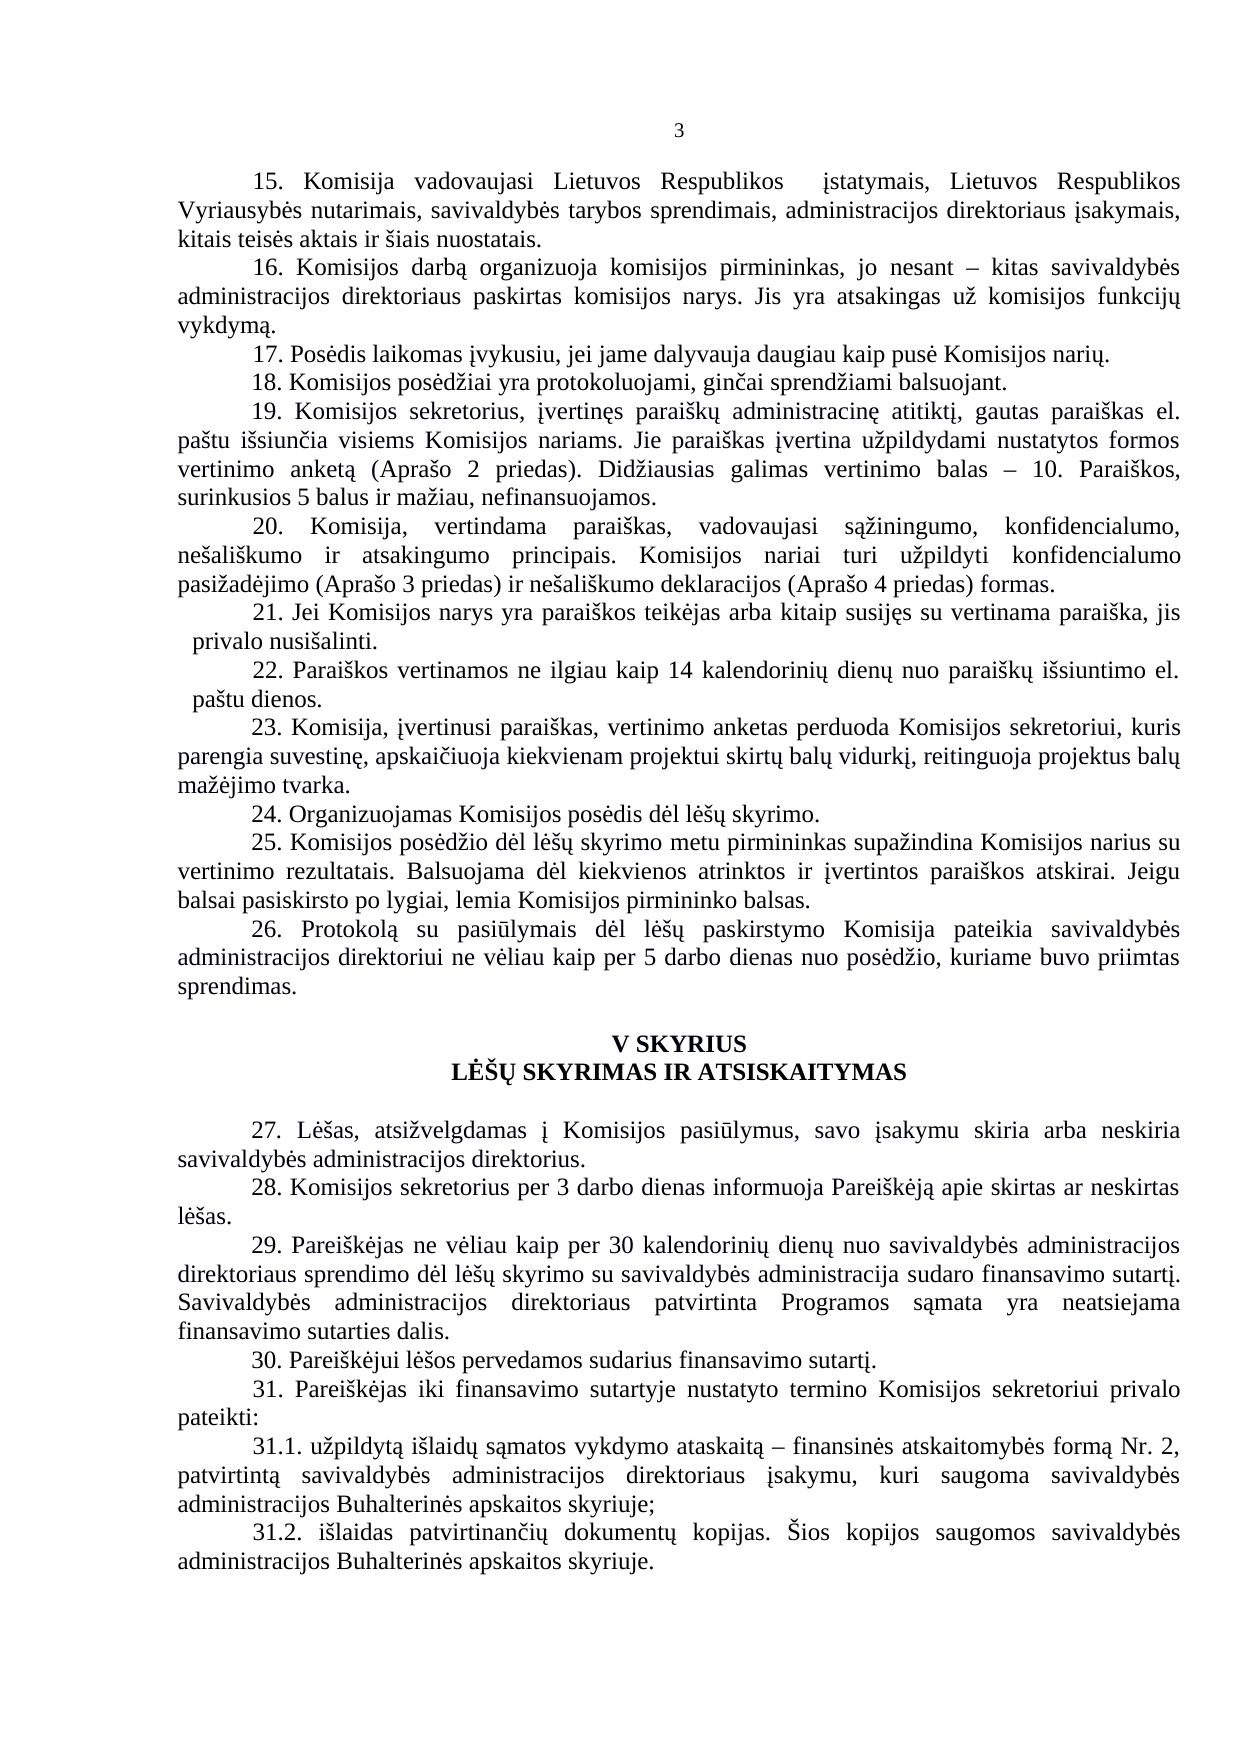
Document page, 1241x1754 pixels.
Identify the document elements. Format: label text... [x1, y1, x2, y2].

text 30. Pareiškėjui lėšos pervedamos sudarius finansavimo sutartį. [177, 1345, 1181, 1374]
text 22. Paraiškos vertinamos ne ilgiau kaip 14 kalendorinių dienų nuo paraiškų išsiuntimo el. paštu dienos. [192, 655, 1181, 712]
subtitle LĖŠŲ SKYRIMAS IR ATSISKAITYMAS [177, 1057, 1181, 1086]
text 27. Lėšas, atsižvelgdamas į Komisijos pasiūlymus, savo įsakymu skiria arba neskiria savivaldybės administracijos direktorius. [177, 1115, 1181, 1172]
text 26. Protokolą su pasiūlymais dėl lėšų paskirstymo Komisija pateikia savivaldybės administracijos direktoriui ne vėliau kaip per 5 darbo dienas nuo posėdžio, kuriame buvo priimtas sprendimas. [177, 914, 1181, 1000]
text 18. Komisijos posėdžiai yra protokoluojami, ginčai sprendžiami balsuojant. [177, 367, 1181, 396]
text 20. Komisija, vertindama paraiškas, vadovaujasi sąžiningumo, konfidencialumo, nešališkumo ir atsakingumo principais. Komisijos nariai turi užpildyti konfidencialumo pasižadėjimo (Aprašo 3 priedas) ir nešališkumo deklaracijos (Aprašo 4 priedas) formas. [177, 511, 1181, 597]
text 17. Posėdis laikomas įvykusiu, jei jame dalyvauja daugiau kaip pusė Komisijos narių. [177, 339, 1181, 367]
text 24. Organizuojamas Komisijos posėdis dėl lėšų skyrimo. [177, 799, 1181, 827]
text V SKYRIUS [177, 1029, 1181, 1057]
text 31.1. užpildytą išlaidų sąmatos vykdymo ataskaitą – finansinės atskaitomybės formą Nr. 2, patvirtintą savivaldybės administracijos direktoriaus įsakymu, kuri saugoma savivaldybės administracijos Buhalterinės apskaitos skyriuje; [177, 1431, 1181, 1517]
text 19. Komisijos sekretorius, įvertinęs paraiškų administracinę atitiktį, gautas paraiškas el. paštu išsiunčia visiems Komisijos nariams. Jie paraiškas įvertina užpildydami nustatytos formos vertinimo anketą (Aprašo 2 priedas). Didžiausias galimas vertinimo balas – 10. Paraiškos, surinkusios 5 balus ir mažiau, nefinansuojamos. [177, 396, 1181, 511]
text 21. Jei Komisijos narys yra paraiškos teikėjas arba kitaip susijęs su vertinama paraiška, jis privalo nusišalinti. [192, 597, 1181, 655]
text 31.2. išlaidas patvirtinančių dokumentų kopijas. Šios kopijos saugomos savivaldybės administracijos Buhalterinės apskaitos skyriuje. [177, 1517, 1181, 1575]
text 29. Pareiškėjas ne vėliau kaip per 30 kalendorinių dienų nuo savivaldybės administracijos direktoriaus sprendimo dėl lėšų skyrimo su savivaldybės administracija sudaro finansavimo sutartį. Savivaldybės administracijos direktoriaus patvirtinta Programos sąmata yra neatsiejama finansavimo sutarties dalis. [177, 1230, 1181, 1345]
text 31. Pareiškėjas iki finansavimo sutartyje nustatyto termino Komisijos sekretoriui privalo pateikti: [177, 1374, 1181, 1431]
text 15. Komisija vadovaujasi Lietuvos Respublikos įstatymais, Lietuvos Respublikos Vyriausybės nutarimais, savivaldybės tarybos sprendimais, administracijos direktoriaus įsakymais, kitais teisės aktais ir šiais nuostatais. [177, 166, 1181, 252]
text 16. Komisijos darbą organizuoja komisijos pirmininkas, jo nesant – kitas savivaldybės administracijos direktoriaus paskirtas komisijos narys. Jis yra atsakingas už komisijos funkcijų vykdymą. [177, 252, 1181, 339]
text 23. Komisija, įvertinusi paraiškas, vertinimo anketas perduoda Komisijos sekretoriui, kuris parengia suvestinę, apskaičiuoja kiekvienam projektui skirtų balų vidurkį, reitinguoja projektus balų mažėjimo tvarka. [177, 712, 1181, 799]
text 28. Komisijos sekretorius per 3 darbo dienas informuoja Pareiškėją apie skirtas ar neskirtas lėšas. [177, 1172, 1181, 1230]
text 25. Komisijos posėdžio dėl lėšų skyrimo metu pirmininkas supažindina Komisijos narius su vertinimo rezultatais. Balsuojama dėl kiekvienos atrinktos ir įvertintos paraiškos atskirai. Jeigu balsai pasiskirsto po lygiai, lemia Komisijos pirmininko balsas. [177, 827, 1181, 914]
